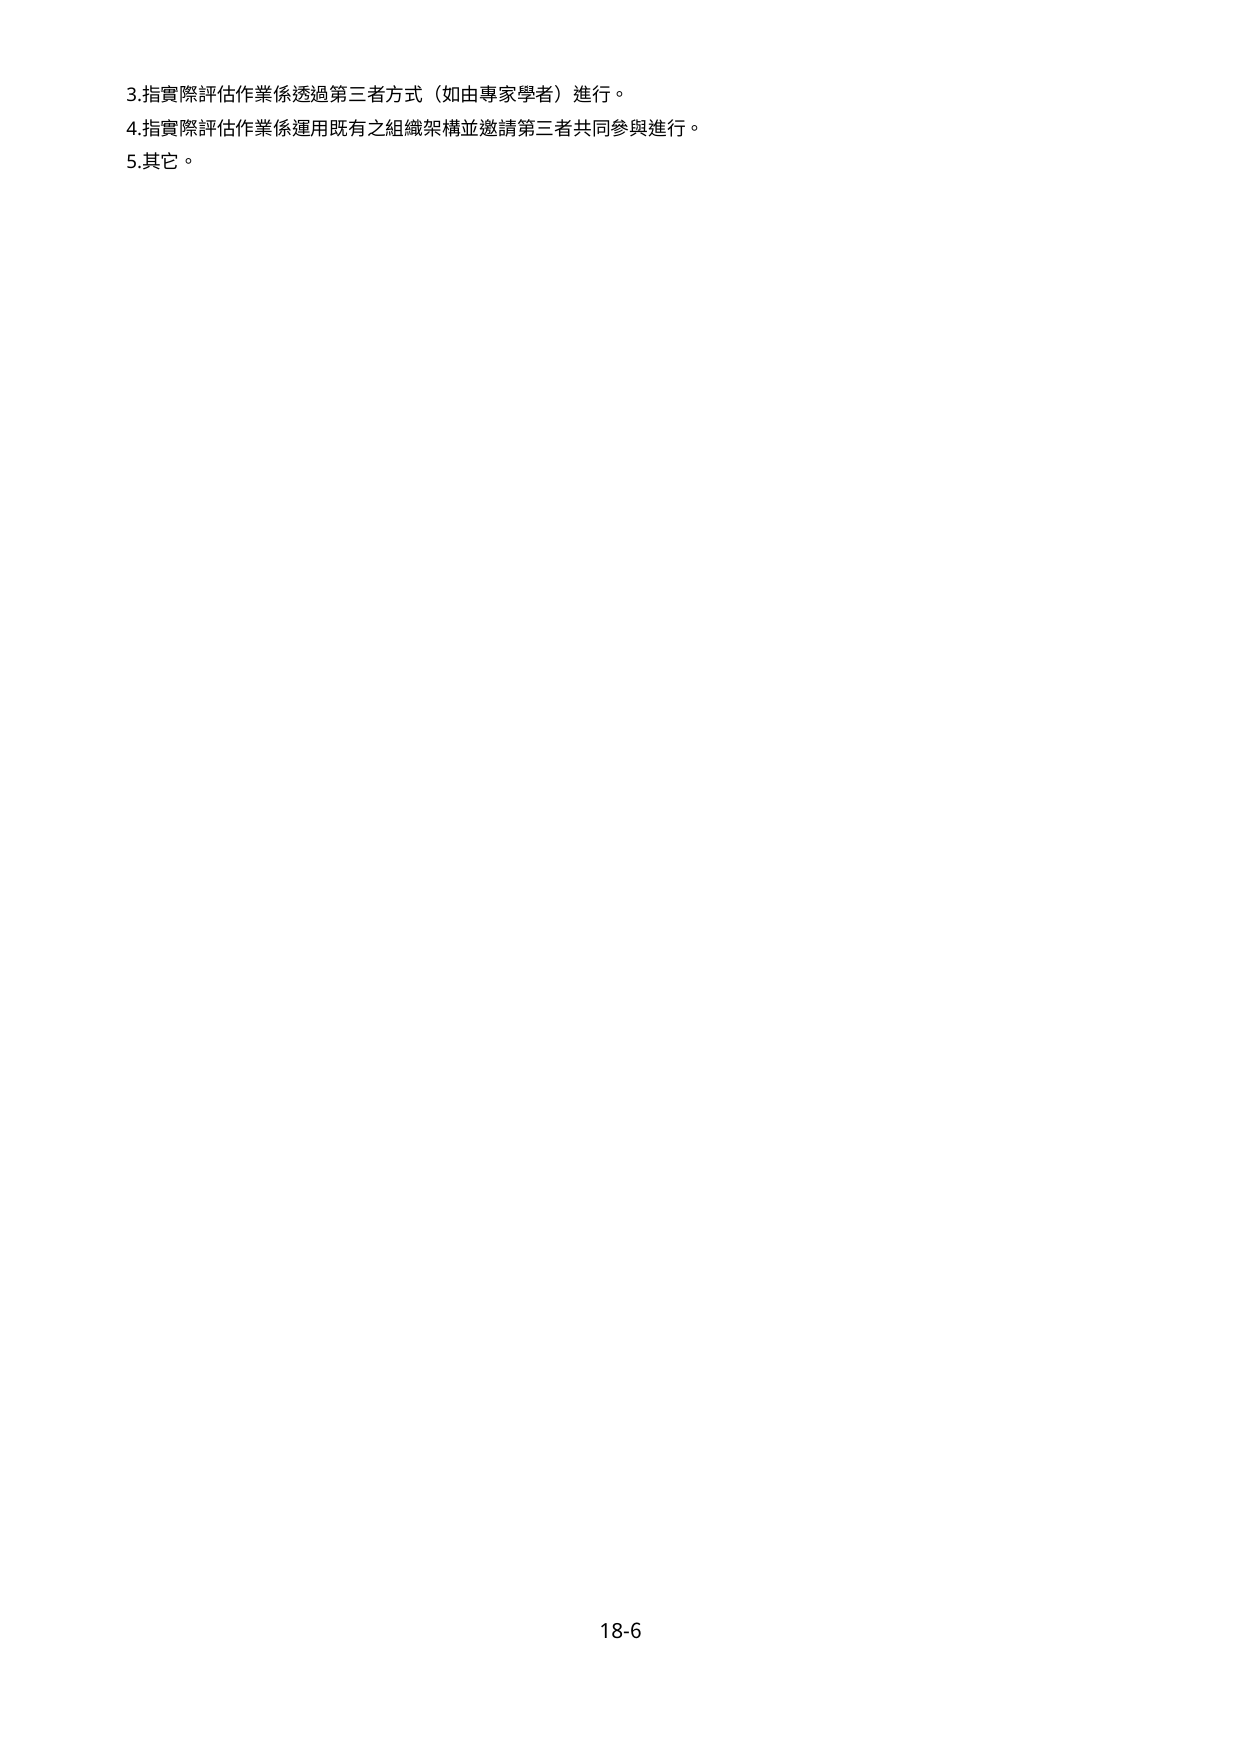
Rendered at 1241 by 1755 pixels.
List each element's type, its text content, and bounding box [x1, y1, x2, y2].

text 5.其它。 [89, 142, 1152, 175]
text 3.指實際評估作業係透過第三者方式（如由專家學者）進行。 [89, 75, 1152, 108]
text 4.指實際評估作業係運用既有之組織架構並邀請第三者共同參與進行。 [89, 108, 1152, 142]
